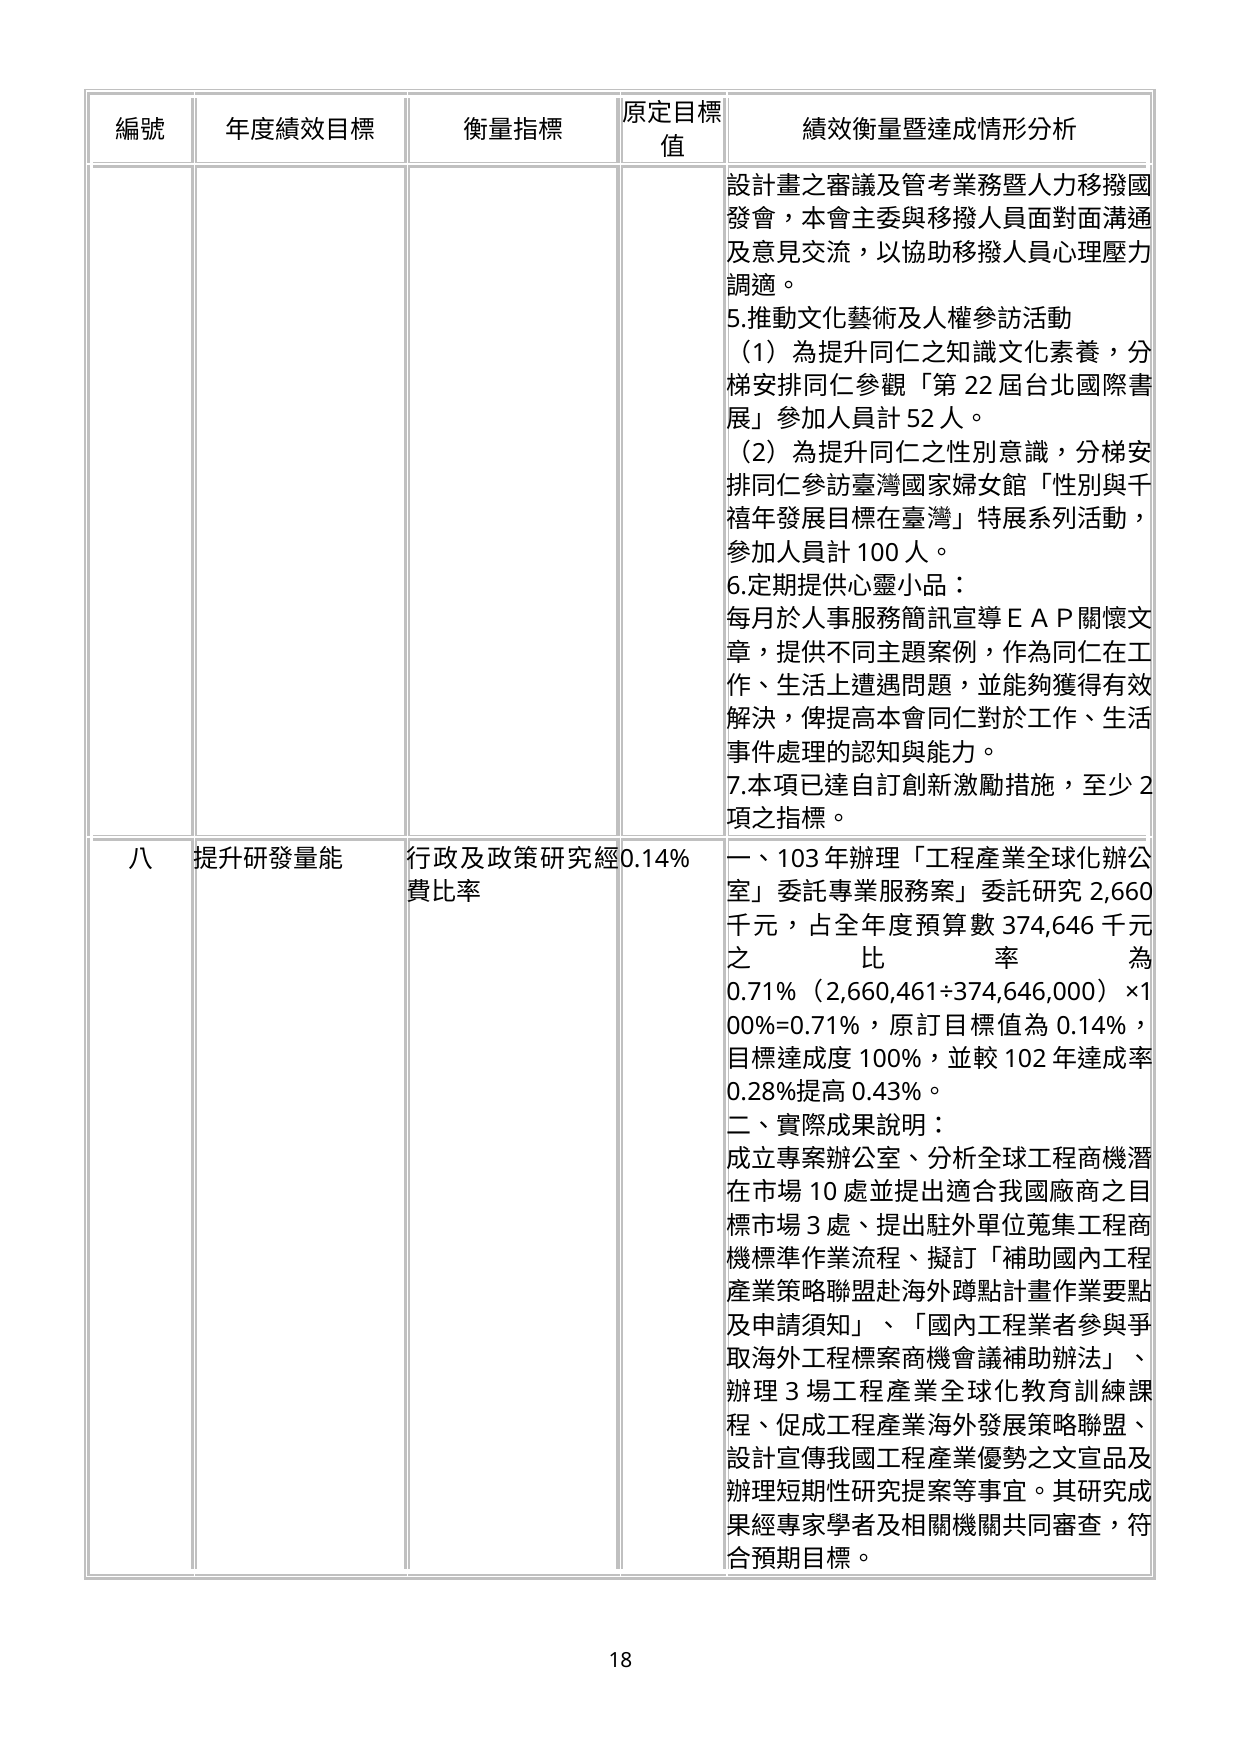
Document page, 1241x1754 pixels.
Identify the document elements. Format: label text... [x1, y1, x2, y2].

table_cell 設計畫之審議及管考業務暨人力移撥國發會，本會主委與移撥人員面對面溝通及意見交流，以協助移撥人員心理壓力調適。 5.推動文化藝術及人權參訪活動 （1）為提升同仁之知識文化素養，分梯安排同仁參觀「第22屆台北國際書展」參加人員計52人。 （2）為提升同仁之性別意識，分梯安排同仁參訪臺灣國家婦女館「性別與千禧年發展目標在臺灣」特展系列活動，參加人員計100人。 6.定期提供心靈小品： 每月於人事服務簡訊宣導ＥＡＰ關懷文章，提供不同主題案例，作為同仁在工作、生活上遭遇問題，並能夠獲得有效解決，俾提高本會同仁對於工作、生活事件處理的認知與能力。 7.本項已達自訂創新激勵措施，至少2項之指標。 [726, 162, 1153, 834]
table_cell 八 [87, 835, 194, 1574]
table_header 原定目標值 [620, 90, 726, 162]
table_header 編號 [90, 95, 194, 162]
table_cell [87, 162, 194, 834]
table_cell 提升研發量能 [194, 841, 407, 1574]
table_cell [623, 168, 723, 834]
table_cell [197, 168, 404, 834]
table_header 績效衡量暨達成情形分析 [726, 90, 1153, 162]
table_cell 行政及政策研究經費比率 [407, 841, 619, 1574]
table_header 衡量指標 [407, 90, 619, 162]
table_header 年度績效目標 [194, 90, 407, 162]
table_cell 一、103年辦理「工程產業全球化辦公室」委託專業服務案」委託研究2,660千元，占全年度預算數374,646千元之比率為0.71%（2,660,461÷374,646,000）×100%=0.71%，原訂目標值為0.14%，目標達成度100%，並較102年達成率0.28%提高0.43%。 二、實際成果說明： 成立專案辦公室、分析全球工程商機潛在市場10處並提出適合我國廠商之目標市場3處、提出駐外單位蒐集工程商機標準作業流程、擬訂「補助國內工程產業策略聯盟赴海外蹲點計畫作業要點及申請須知」、「國內工程業者參與爭取海外工程標案商機會議補助辦法」、辦理3場工程產業全球化教育訓練課程、促成工程產業海外發展策略聯盟、設計宣傳我國工程產業優勢之文宣品及辦理短期性研究提案等事宜。其研究成果經專家學者及相關機關共同審查，符合預期目標。 [726, 835, 1153, 1574]
table_cell 0.14% [620, 841, 726, 1574]
table_cell [410, 168, 616, 834]
